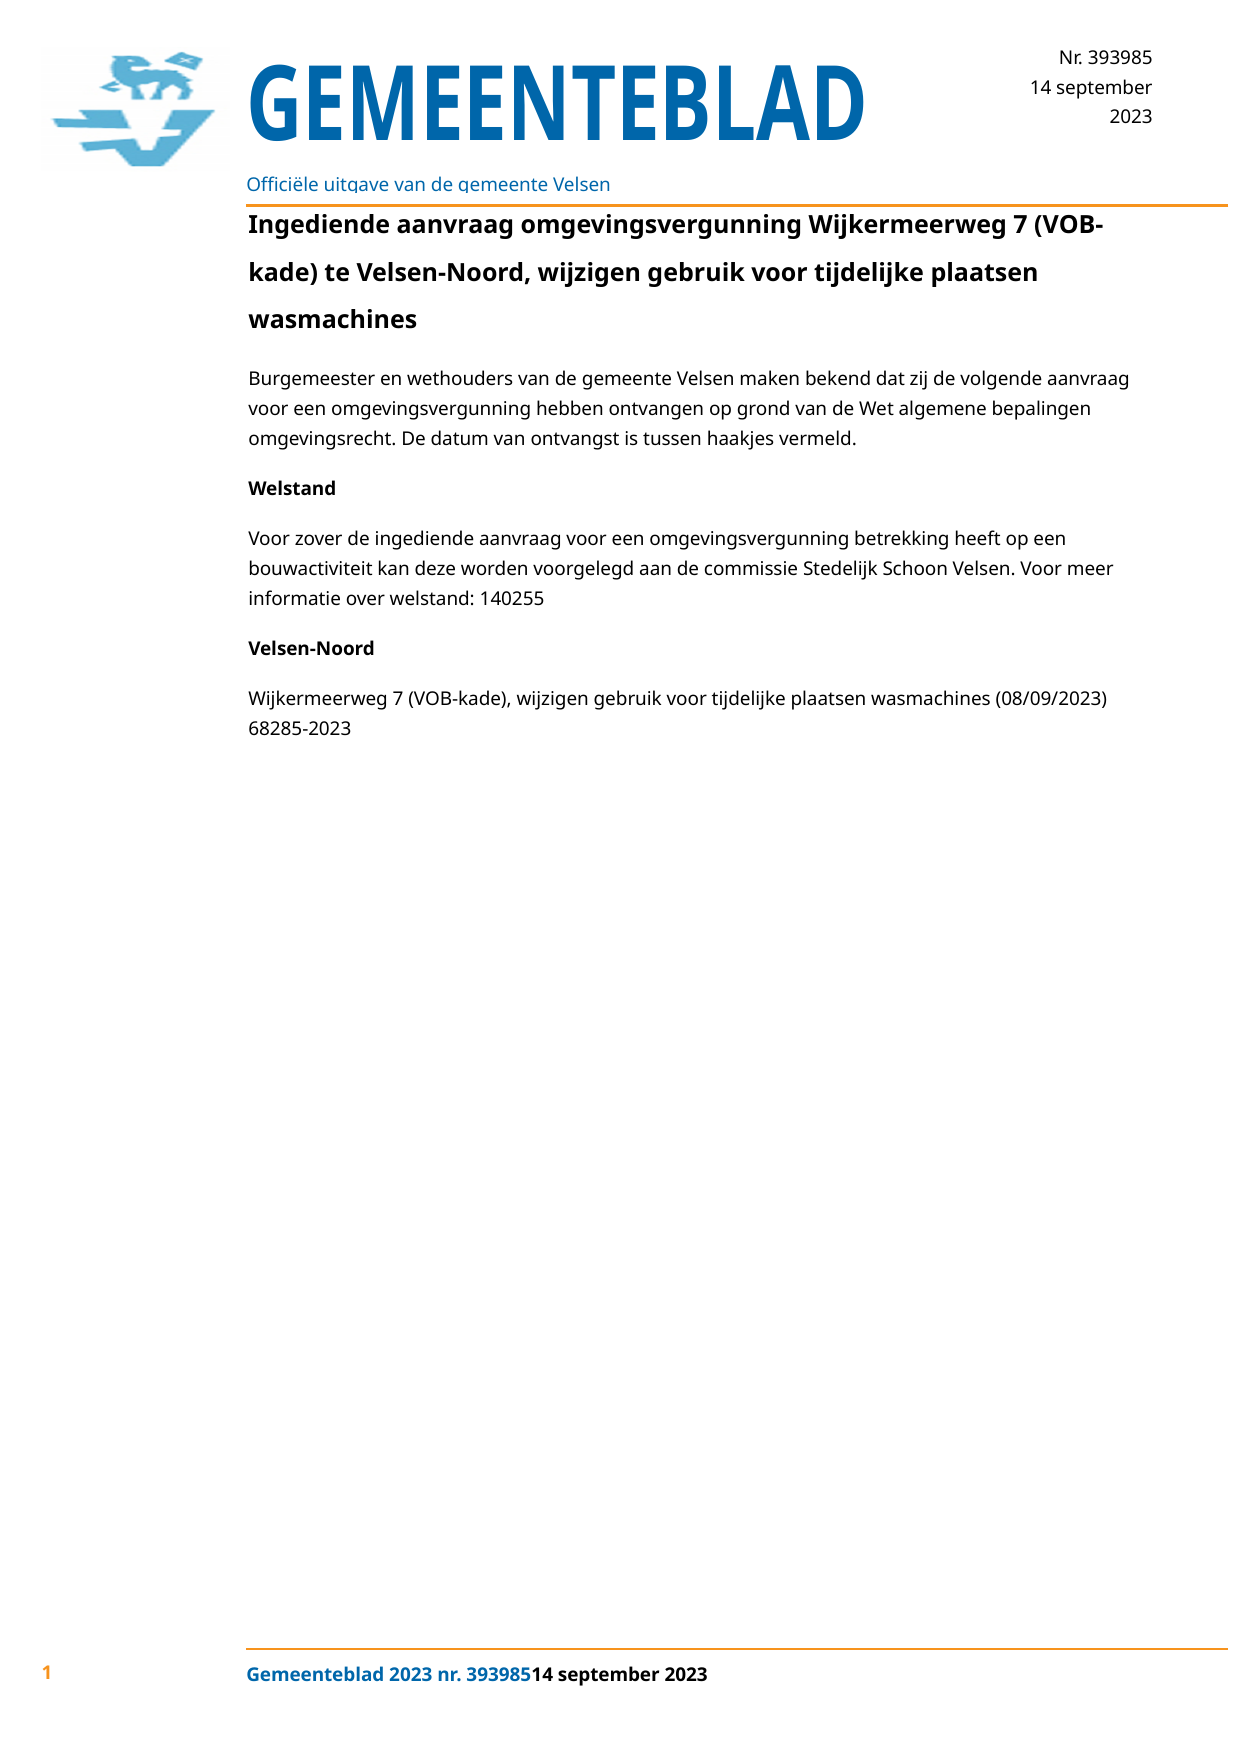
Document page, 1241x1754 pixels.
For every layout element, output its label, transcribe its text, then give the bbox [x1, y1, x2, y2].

text Ingediende aanvraag omgevingsvergunning Wijkermeerweg 7 (VOB-kade) te Velsen-Noord, wijzigen gebruik voor tijdelijke plaatsen wasmachines [248, 207, 1152, 336]
picture [41, 47, 231, 172]
text Wijkermeerweg 7 (VOB-kade), wijzigen gebruik voor tijdelijke plaatsen wasmachines (08/09/2023) 68285-2023 [248, 686, 1152, 741]
text Voor zover de ingediende aanvraag voor een omgevingsvergunning betrekking heeft op een bouwactiviteit kan deze worden voorgelegd aan de commissie Stedelijk Schoon Velsen. Voor meer informatie over welstand: 140255 [248, 526, 1152, 610]
text Velsen-Noord [248, 635, 1152, 661]
text Welstand [248, 475, 1152, 501]
text Burgemeester en wethouders van de gemeente Velsen maken bekend dat zij de volgende aanvraag voor een omgevingsvergunning hebben ontvangen op grond van de Wet algemene bepalingen omgevingsrecht. De datum van ontvangst is tussen haakjes vermeld. [248, 366, 1152, 450]
